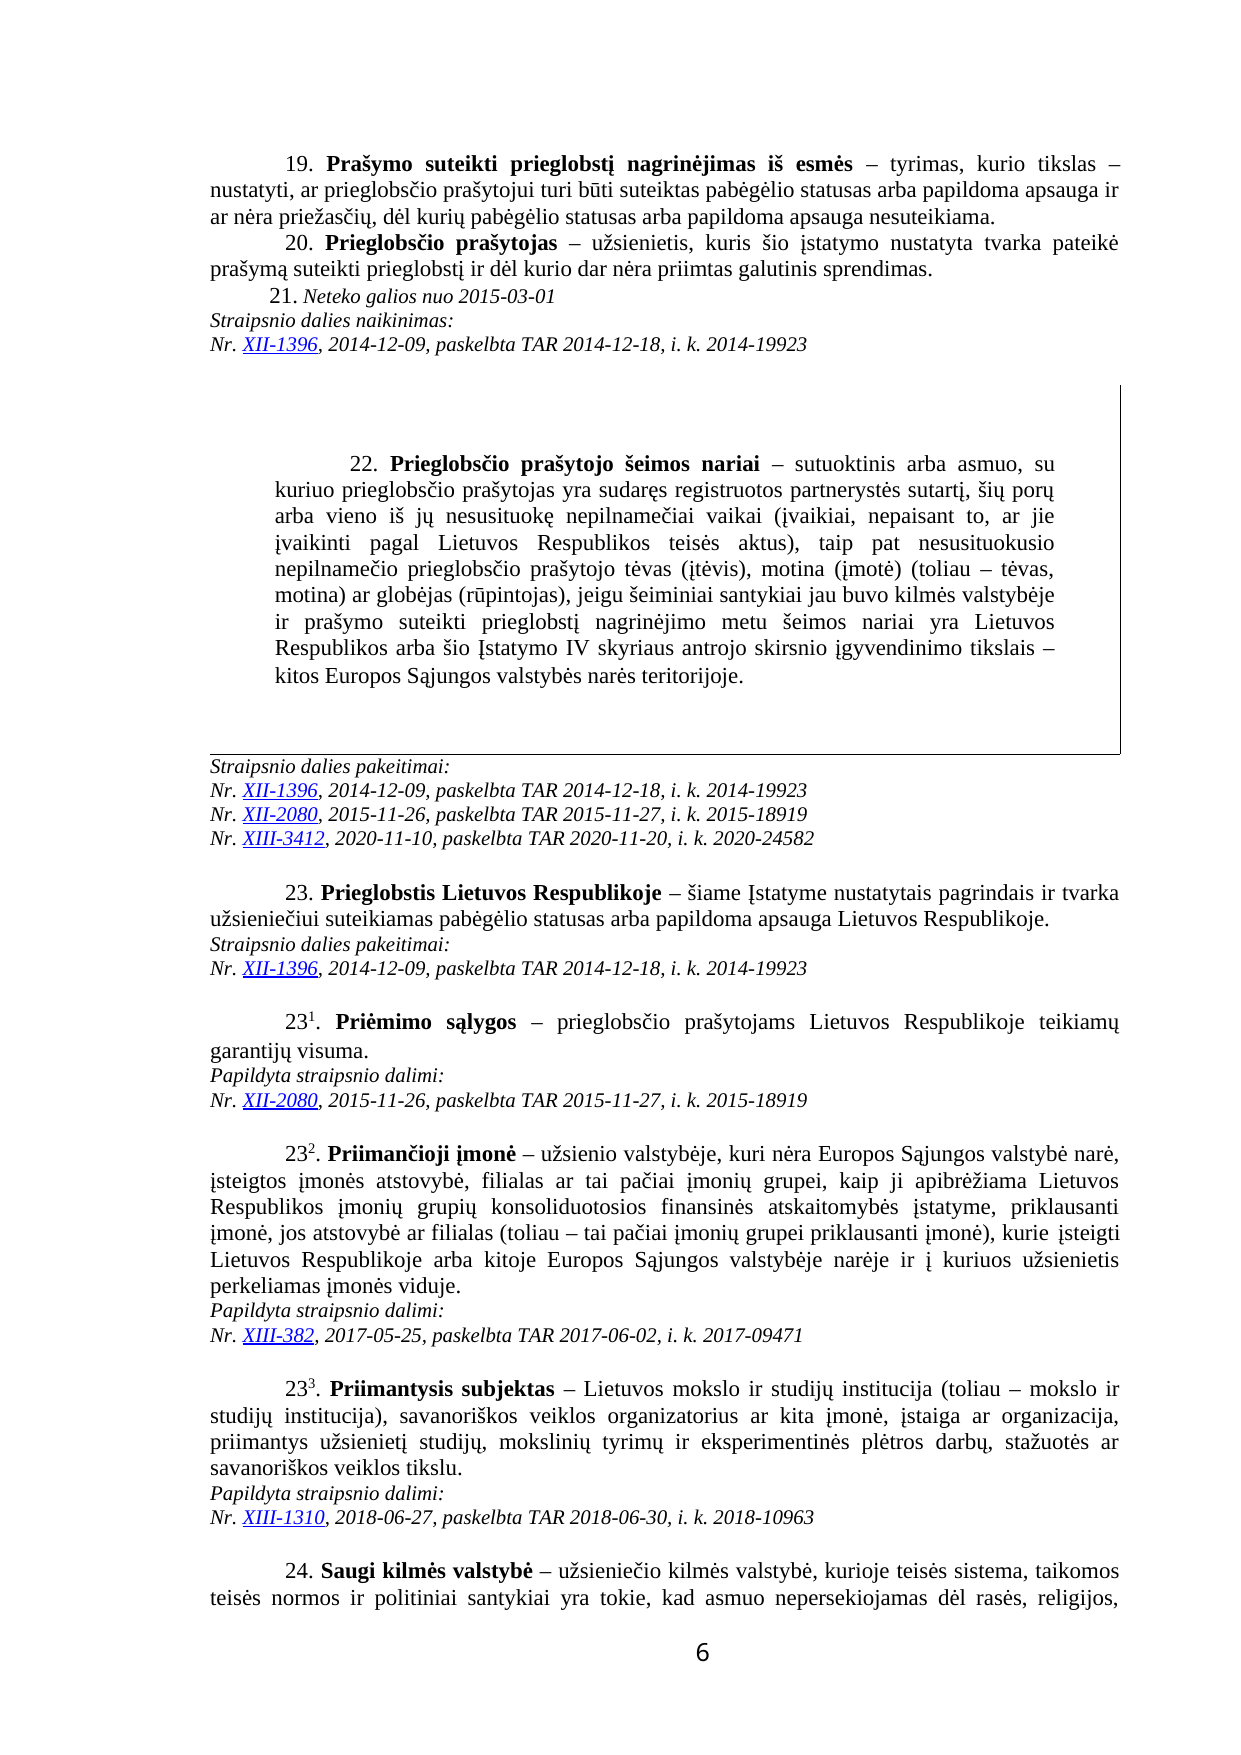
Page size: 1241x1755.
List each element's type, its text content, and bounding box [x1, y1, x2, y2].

text Nr. XIII-382, 2017-05-25, paskelbta TAR 2017-06-02, i. k. 2017-09471 [210, 1322, 1120, 1347]
text Nr. XII-1396, 2014-12-09, paskelbta TAR 2014-12-18, i. k. 2014-19923 [210, 332, 1120, 356]
text Straipsnio dalies naikinimas: [210, 308, 1120, 332]
text Nr. XIII-1310, 2018-06-27, paskelbta TAR 2018-06-30, i. k. 2018-10963 [210, 1505, 1120, 1529]
text Papildyta straipsnio dalimi: [210, 1481, 1120, 1505]
text Nr. XII-2080, 2015-11-26, paskelbta TAR 2015-11-27, i. k. 2015-18919 [210, 1087, 1120, 1112]
text 22. Prieglobsčio prašytojo šeimos nariai – sutuoktinis arba asmuo, su kuriuo prieglobsčio prašytojas yra sudaręs registruotos partnerystės sutartį, šių porų arba vieno iš jų nesusituokę nepilnamečiai vaikai (įvaikiai, nepaisant to, ar jie įvaikinti pagal Lietuvos Respublikos teisės aktus), taip pat nesusituokusio nepilnamečio prieglobsčio prašytojo tėvas (įtėvis), motina (įmotė) (toliau – tėvas, motina) ar globėjas (rūpintojas), jeigu šeiminiai santykiai jau buvo kilmės valstybėje ir prašymo suteikti prieglobstį nagrinėjimo metu šeimos nariai yra Lietuvos Respublikos arba šio Įstatymo IV skyriaus antrojo skirsnio įgyvendinimo tikslais – kitos Europos Sąjungos valstybės narės teritorijoje. [210, 385, 1120, 754]
text 23. Prieglobstis Lietuvos Respublikoje – šiame Įstatyme nustatytais pagrindais ir tvarka užsieniečiui suteikiamas pabėgėlio statusas arba papildoma apsauga Lietuvos Respublikoje. [210, 879, 1120, 931]
text Nr. XII-2080, 2015-11-26, paskelbta TAR 2015-11-27, i. k. 2015-18919 [210, 802, 1120, 826]
text 24. Saugi kilmės valstybė – užsieniečio kilmės valstybė, kurioje teisės sistema, taikomos teisės normos ir politiniai santykiai yra tokie, kad asmuo nepersekiojamas dėl rasės, religijos, [210, 1558, 1120, 1610]
text 20. Prieglobsčio prašytojas – užsienietis, kuris šio įstatymo nustatyta tvarka pateikė prašymą suteikti prieglobstį ir dėl kurio dar nėra priimtas galutinis sprendimas. [210, 229, 1120, 282]
text Nr. XII-1396, 2014-12-09, paskelbta TAR 2014-12-18, i. k. 2014-19923 [210, 778, 1120, 802]
text 19. Prašymo suteikti prieglobstį nagrinėjimas iš esmės – tyrimas, kurio tikslas –nustatyti, ar prieglobsčio prašytojui turi būti suteiktas pabėgėlio statusas arba papildoma apsauga ir ar nėra priežasčių, dėl kurių pabėgėlio statusas arba papildoma apsauga nesuteikiama. [210, 150, 1120, 229]
text 21. Neteko galios nuo 2015-03-01 [210, 282, 1120, 308]
text 232. Priimančioji įmonė – užsienio valstybėje, kuri nėra Europos Sąjungos valstybė narė, įsteigtos įmonės atstovybė, filialas ar tai pačiai įmonių grupei, kaip ji apibrėžiama Lietuvos Respublikos įmonių grupių konsoliduotosios finansinės atskaitomybės įstatyme, priklausanti įmonė, jos atstovybė ar filialas (toliau – tai pačiai įmonių grupei priklausanti įmonė), kurie įsteigti Lietuvos Respublikoje arba kitoje Europos Sąjungos valstybėje narėje ir į kuriuos užsienietis perkeliamas įmonės viduje. [210, 1140, 1120, 1298]
text Papildyta straipsnio dalimi: [210, 1298, 1120, 1322]
text Nr. XIII-3412, 2020-11-10, paskelbta TAR 2020-11-20, i. k. 2020-24582 [210, 826, 1120, 850]
text Straipsnio dalies pakeitimai: [210, 754, 1120, 778]
text 233. Priimantysis subjektas – Lietuvos mokslo ir studijų institucija (toliau – mokslo ir studijų institucija), savanoriškos veiklos organizatorius ar kita įmonė, įstaiga ar organizacija, priimantys užsienietį studijų, mokslinių tyrimų ir eksperimentinės plėtros darbų, stažuotės ar savanoriškos veiklos tikslu. [210, 1375, 1120, 1481]
text Papildyta straipsnio dalimi: [210, 1063, 1120, 1087]
text Straipsnio dalies pakeitimai: [210, 931, 1120, 956]
text 231. Priėmimo sąlygos – prieglobsčio prašytojams Lietuvos Respublikoje teikiamų garantijų visuma. [210, 1008, 1120, 1063]
text Nr. XII-1396, 2014-12-09, paskelbta TAR 2014-12-18, i. k. 2014-19923 [210, 956, 1120, 979]
